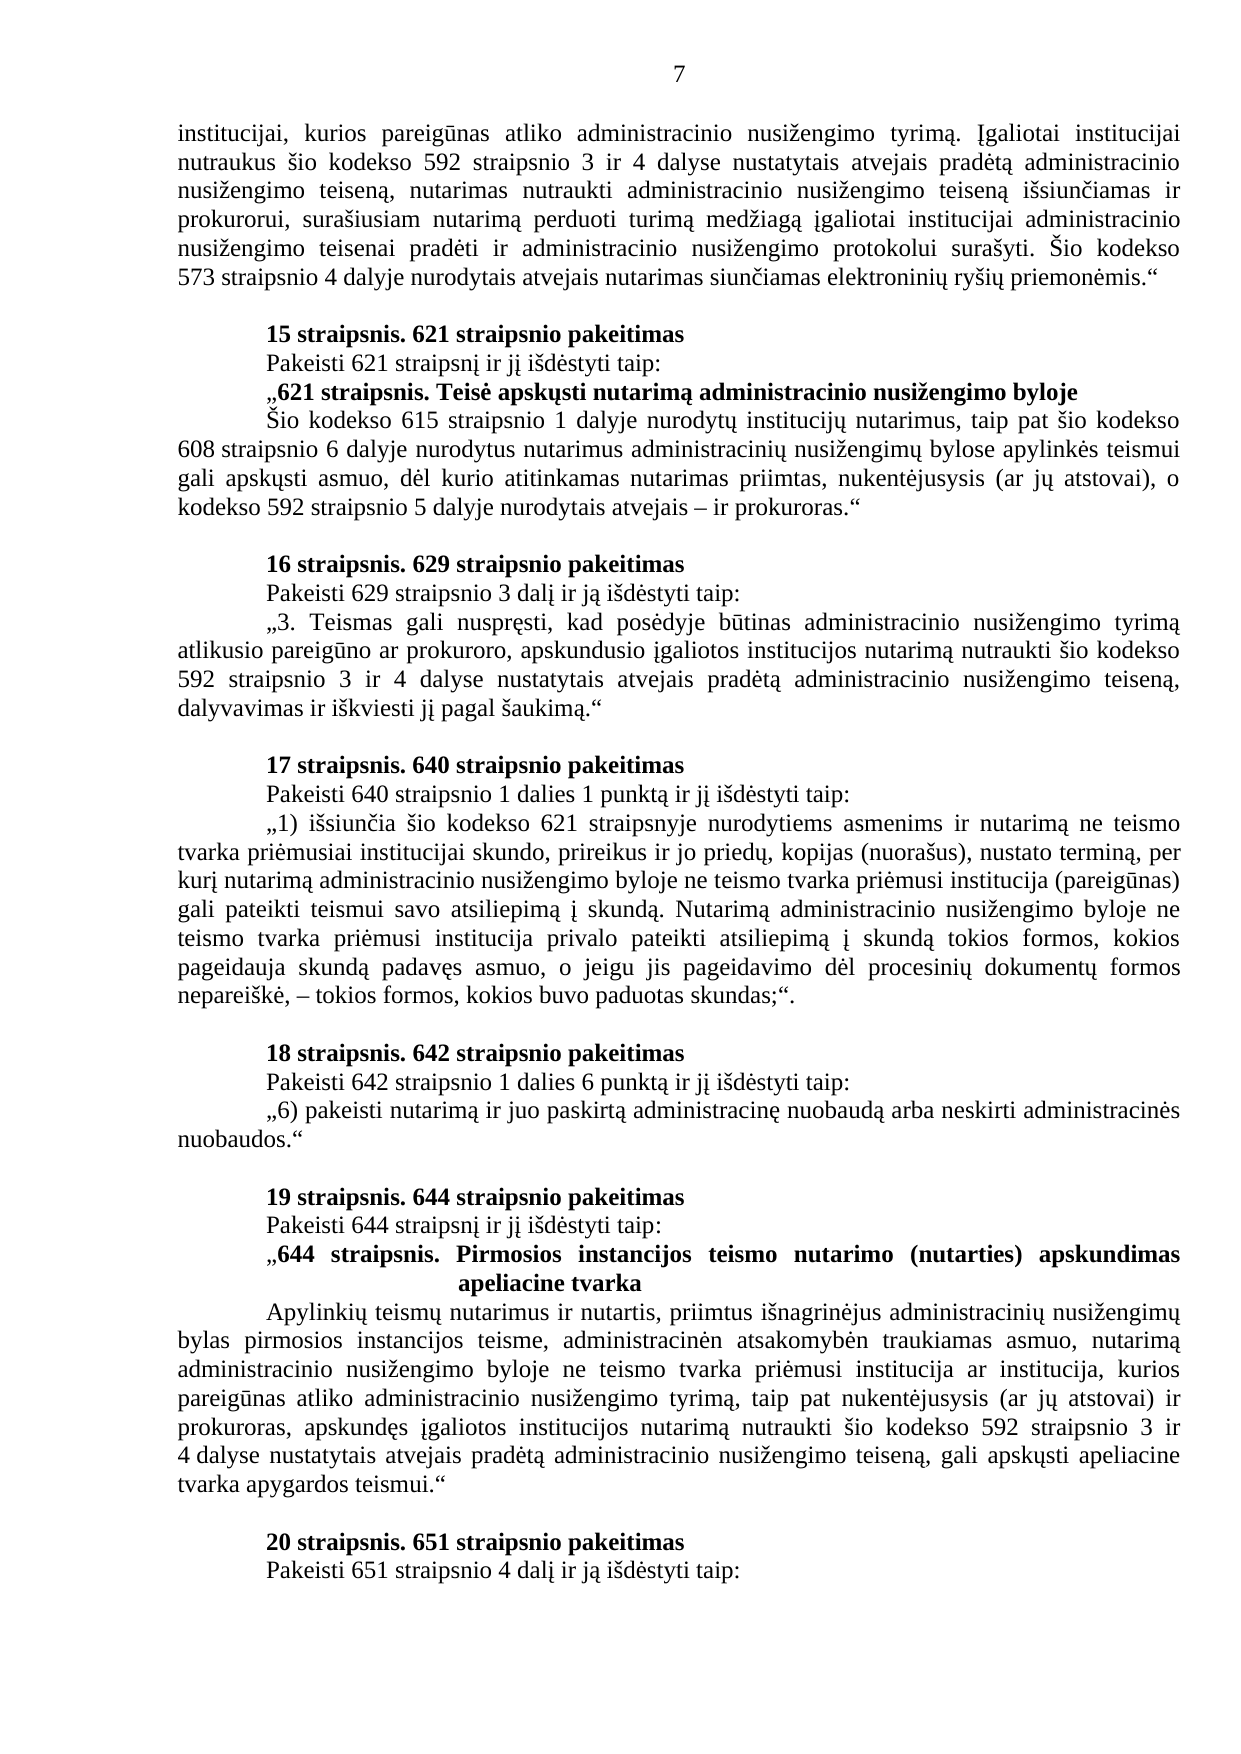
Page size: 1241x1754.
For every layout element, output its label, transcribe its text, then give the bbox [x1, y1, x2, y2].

text 20 straipsnis. 651 straipsnio pakeitimas [177, 1527, 1181, 1556]
text Pakeisti 642 straipsnio 1 dalies 6 punktą ir jį išdėstyti taip: [266, 1067, 1181, 1096]
text Šio kodekso 615 straipsnio 1 dalyje nurodytų institucijų nutarimus, taip pat šio kodekso 608 straipsnio 6 dalyje nurodytus nutarimus administracinių nusižengimų bylose apylinkės teismui gali apskųsti asmuo, dėl kurio atitinkamas nutarimas priimtas, nukentėjusysis (ar jų atstovai), o kodekso 592 straipsnio 5 dalyje nurodytais atvejais – ir prokuroras.“ [177, 406, 1181, 521]
text „1) išsiunčia šio kodekso 621 straipsnyje nurodytiems asmenims ir nutarimą ne teismo tvarka priėmusiai institucijai skundo, prireikus ir jo priedų, kopijas (nuorašus), nustato terminą, per kurį nutarimą administracinio nusižengimo byloje ne teismo tvarka priėmusi institucija (pareigūnas) gali pateikti teismui savo atsiliepimą į skundą. Nutarimą administracinio nusižengimo byloje ne teismo tvarka priėmusi institucija privalo pateikti atsiliepimą į skundą tokios formos, kokios pageidauja skundą padavęs asmuo, o jeigu jis pageidavimo dėl procesinių dokumentų formos nepareiškė, – tokios formos, kokios buvo paduotas skundas;“. [177, 808, 1181, 1009]
text 17 straipsnis. 640 straipsnio pakeitimas [177, 751, 1181, 779]
text institucijai, kurios pareigūnas atliko administracinio nusižengimo tyrimą. Įgaliotai institucijai nutraukus šio kodekso 592 straipsnio 3 ir 4 dalyse nustatytais atvejais pradėtą administracinio nusižengimo teiseną, nutarimas nutraukti administracinio nusižengimo teiseną išsiunčiamas ir prokurorui, surašiusiam nutarimą perduoti turimą medžiagą įgaliotai institucijai administracinio nusižengimo teisenai pradėti ir administracinio nusižengimo protokolui surašyti. Šio kodekso 573 straipsnio 4 dalyje nurodytais atvejais nutarimas siunčiamas elektroninių ryšių priemonėmis.“ [177, 118, 1181, 291]
text „6) pakeisti nutarimą ir juo paskirtą administracinę nuobaudą arba neskirti administracinės nuobaudos.“ [177, 1096, 1181, 1153]
text „3. Teismas gali nuspręsti, kad posėdyje būtinas administracinio nusižengimo tyrimą atlikusio pareigūno ar prokuroro, apskundusio įgaliotos institucijos nutarimą nutraukti šio kodekso 592 straipsnio 3 ir 4 dalyse nustatytais atvejais pradėtą administracinio nusižengimo teiseną, dalyvavimas ir iškviesti jį pagal šaukimą.“ [177, 607, 1181, 722]
text 19 straipsnis. 644 straipsnio pakeitimas [177, 1182, 1181, 1211]
text „621 straipsnis. Teisė apskųsti nutarimą administracinio nusižengimo byloje [177, 377, 1181, 406]
text Apylinkių teismų nutarimus ir nutartis, priimtus išnagrinėjus administracinių nusižengimų bylas pirmosios instancijos teisme, administracinėn atsakomybėn traukiamas asmuo, nutarimą administracinio nusižengimo byloje ne teismo tvarka priėmusi institucija ar institucija, kurios pareigūnas atliko administracinio nusižengimo tyrimą, taip pat nukentėjusysis (ar jų atstovai) ir prokuroras, apskundęs įgaliotos institucijos nutarimą nutraukti šio kodekso 592 straipsnio 3 ir 4 dalyse nustatytais atvejais pradėtą administracinio nusižengimo teiseną, gali apskųsti apeliacine tvarka apygardos teismui.“ [177, 1297, 1181, 1498]
text 16 straipsnis. 629 straipsnio pakeitimas [177, 549, 1181, 578]
text 18 straipsnis. 642 straipsnio pakeitimas [177, 1038, 1181, 1067]
text Pakeisti 651 straipsnio 4 dalį ir ją išdėstyti taip: [177, 1556, 1181, 1584]
text 15 straipsnis. 621 straipsnio pakeitimas [177, 319, 1181, 348]
text Pakeisti 621 straipsnį ir jį išdėstyti taip: [177, 348, 1181, 377]
text Pakeisti 640 straipsnio 1 dalies 1 punktą ir jį išdėstyti taip: [177, 779, 1181, 808]
text Pakeisti 644 straipsnį ir jį išdėstyti taip: [177, 1211, 1181, 1239]
text Pakeisti 629 straipsnio 3 dalį ir ją išdėstyti taip: [177, 578, 1181, 607]
text „644 straipsnis. Pirmosios instancijos teismo nutarimo (nutarties) apskundimas apeliacine tvarka [266, 1239, 1181, 1297]
